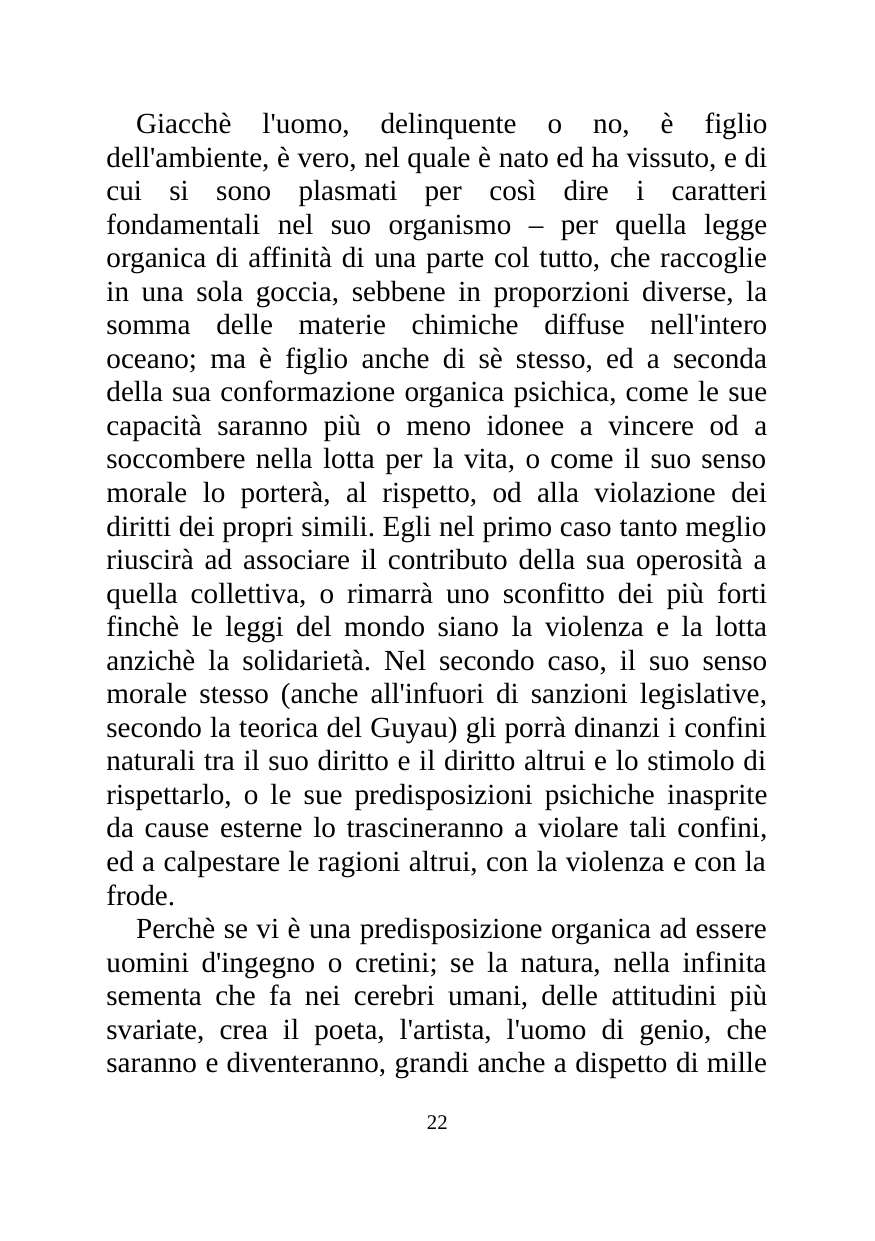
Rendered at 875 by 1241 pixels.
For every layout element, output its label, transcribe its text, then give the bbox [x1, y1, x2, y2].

text Perchè se vi è una predisposizione organica ad essere uomini d'ingegno o cretini; se la natura, nella infinita sementa che fa nei cerebri umani, delle attitudini più svariate, crea il poeta, l'artista, l'uomo di genio, che saranno e diventeranno, grandi anche a dispetto di mille [106, 911, 768, 1079]
text Giacchè l'uomo, delinquente o no, è figlio dell'ambiente, è vero, nel quale è nato ed ha vissuto, e di cui si sono plasmati per così dire i caratteri fondamentali nel suo organismo – per quella legge organica di affinità di una parte col tutto, che raccoglie in una sola goccia, sebbene in proporzioni diverse, la somma delle materie chimiche diffuse nell'intero oceano; ma è figlio anche di sè stesso, ed a seconda della sua conformazione organica psichica, come le sue capacità saranno più o meno idonee a vincere od a soccombere nella lotta per la vita, o come il suo senso morale lo porterà, al rispetto, od alla violazione dei diritti dei propri simili. Egli nel primo caso tanto meglio riuscirà ad associare il contributo della sua operosità a quella collettiva, o rimarrà uno sconfitto dei più forti finchè le leggi del mondo siano la violenza e la lotta anzichè la solidarietà. Nel secondo caso, il suo senso morale stesso (anche all'infuori di sanzioni legislative, secondo la teorica del Guyau) gli porrà dinanzi i confini naturali tra il suo diritto e il diritto altrui e lo stimolo di rispettarlo, o le sue predisposizioni psichiche inasprite da cause esterne lo trascineranno a violare tali confini, ed a calpestare le ragioni altrui, con la violenza e con la frode. [106, 106, 768, 911]
